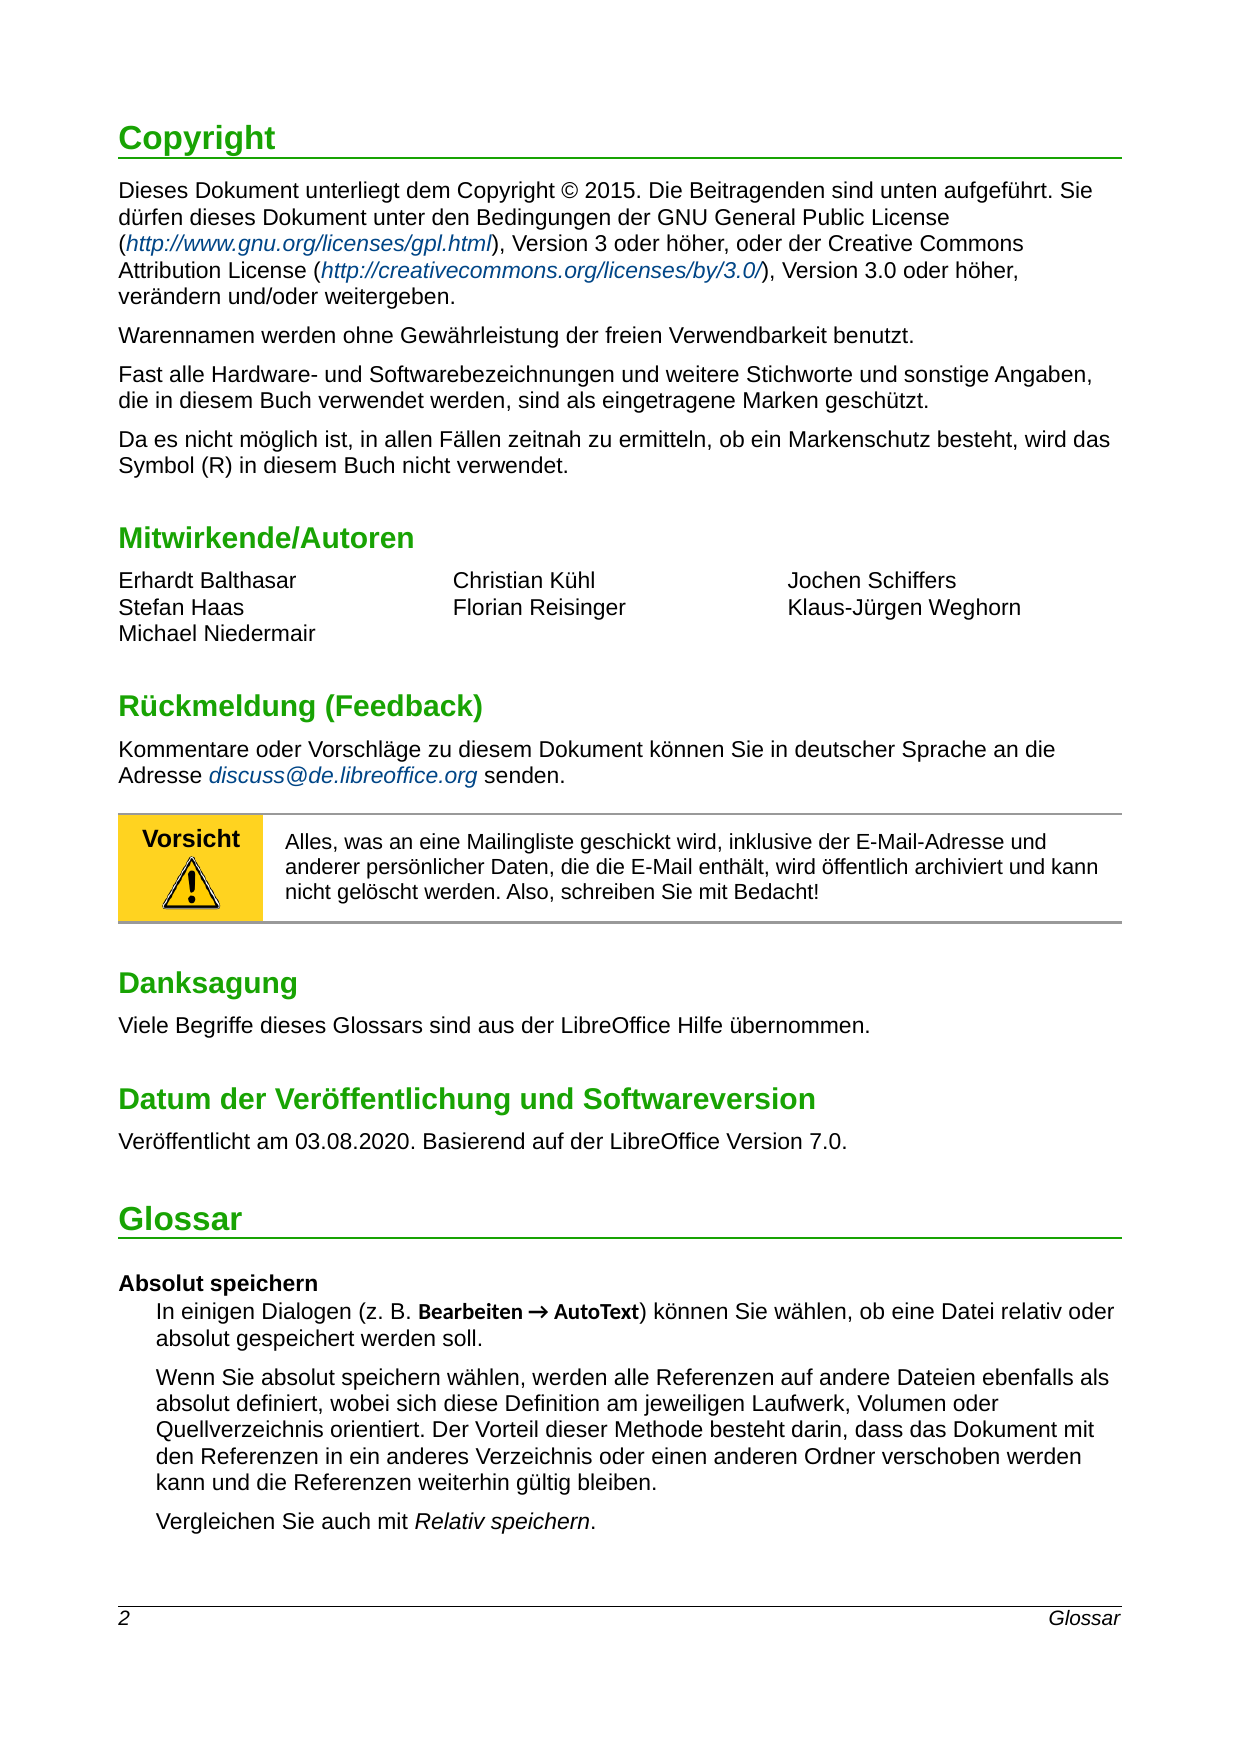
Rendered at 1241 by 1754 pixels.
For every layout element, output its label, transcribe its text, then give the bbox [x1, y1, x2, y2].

text Mitwirkende/Autoren [118, 521, 1122, 555]
text Da es nicht möglich ist, in allen Fällen zeitnah zu ermitteln, ob ein Markenschutz besteht, wird das Symbol (R) in diesem Buch nicht verwendet. [118, 426, 1122, 478]
text In einigen Dialogen (z. B. Bearbeiten → AutoText) können Sie wählen, ob eine Datei relativ oder absolut gespeichert werden soll. [156, 1297, 1122, 1351]
text Danksagung [118, 966, 1122, 1000]
text Copyright [118, 118, 1122, 157]
text Viele Begriffe dieses Glossars sind aus der LibreOffice Hilfe übernommen. [118, 1012, 1122, 1039]
text Wenn Sie absolut speichern wählen, werden alle Referenzen auf andere Dateien ebenfalls als absolut definiert, wobei sich diese Definition am jeweiligen Laufwerk, Volumen oder Quellverzeichnis orientiert. Der Vorteil dieser Methode besteht darin, dass das Dokument mit den Referenzen in ein anderes Verzeichnis oder einen anderen Ordner verschoben werden kann und die Referenzen weiterhin gültig bleiben. [156, 1364, 1122, 1495]
table_header Jochen Schiffers Klaus-Jürgen Weghorn [787, 568, 1122, 659]
text Fast alle Hardware- und Softwarebezeichnungen und weitere Stichworte und sonstige Angaben, die in diesem Buch verwendet werden, sind als eingetragene Marken geschützt. [118, 361, 1122, 413]
picture [158, 852, 224, 913]
list Absolut speichern [118, 1270, 1122, 1297]
subtitle Glossar [118, 1198, 1122, 1237]
table_header Alles, was an eine Mailingliste geschickt wird, inklusive der E-Mail-Adresse und anderer persönlicher Daten, die die E-Mail enthält, wird öffentlich archiviert und kann nicht gelöscht werden. Also, schreiben Sie mit Bedacht! [264, 815, 1122, 921]
text Dieses Dokument unterliegt dem Copyright © 2015. Die Beitragenden sind unten aufgeführt. Sie dürfen dieses Dokument unter den Bedingungen der GNU General Public License (http://www.gnu.org/licenses/gpl.html), Version 3 oder höher, oder der Creative Commons Attribution License (http://creativecommons.org/licenses/by/3.0/), Version 3.0 oder höher, verändern und/oder weitergeben. [118, 177, 1122, 309]
table_header Vorsicht [118, 815, 263, 921]
table_header Christian Kühl Florian Reisinger [453, 568, 787, 659]
text Kommentare oder Vorschläge zu diesem Dokument können Sie in deutscher Sprache an die Adresse discuss@de.libreoffice.org senden. [118, 736, 1122, 788]
text Vergleichen Sie auch mit Relativ speichern. [156, 1508, 1122, 1534]
text Rückmeldung (Feedback) [118, 688, 1122, 723]
text Datum der Veröffentlichung und Softwareversion [118, 1081, 1122, 1115]
text Veröffentlicht am 03.08.2020. Basierend auf der LibreOffice Version 7.0. [118, 1128, 1122, 1154]
table_header Erhardt Balthasar Stefan Haas Michael Niedermair [118, 568, 453, 659]
text Warennamen werden ohne Gewährleistung der freien Verwendbarkeit benutzt. [118, 322, 1122, 348]
